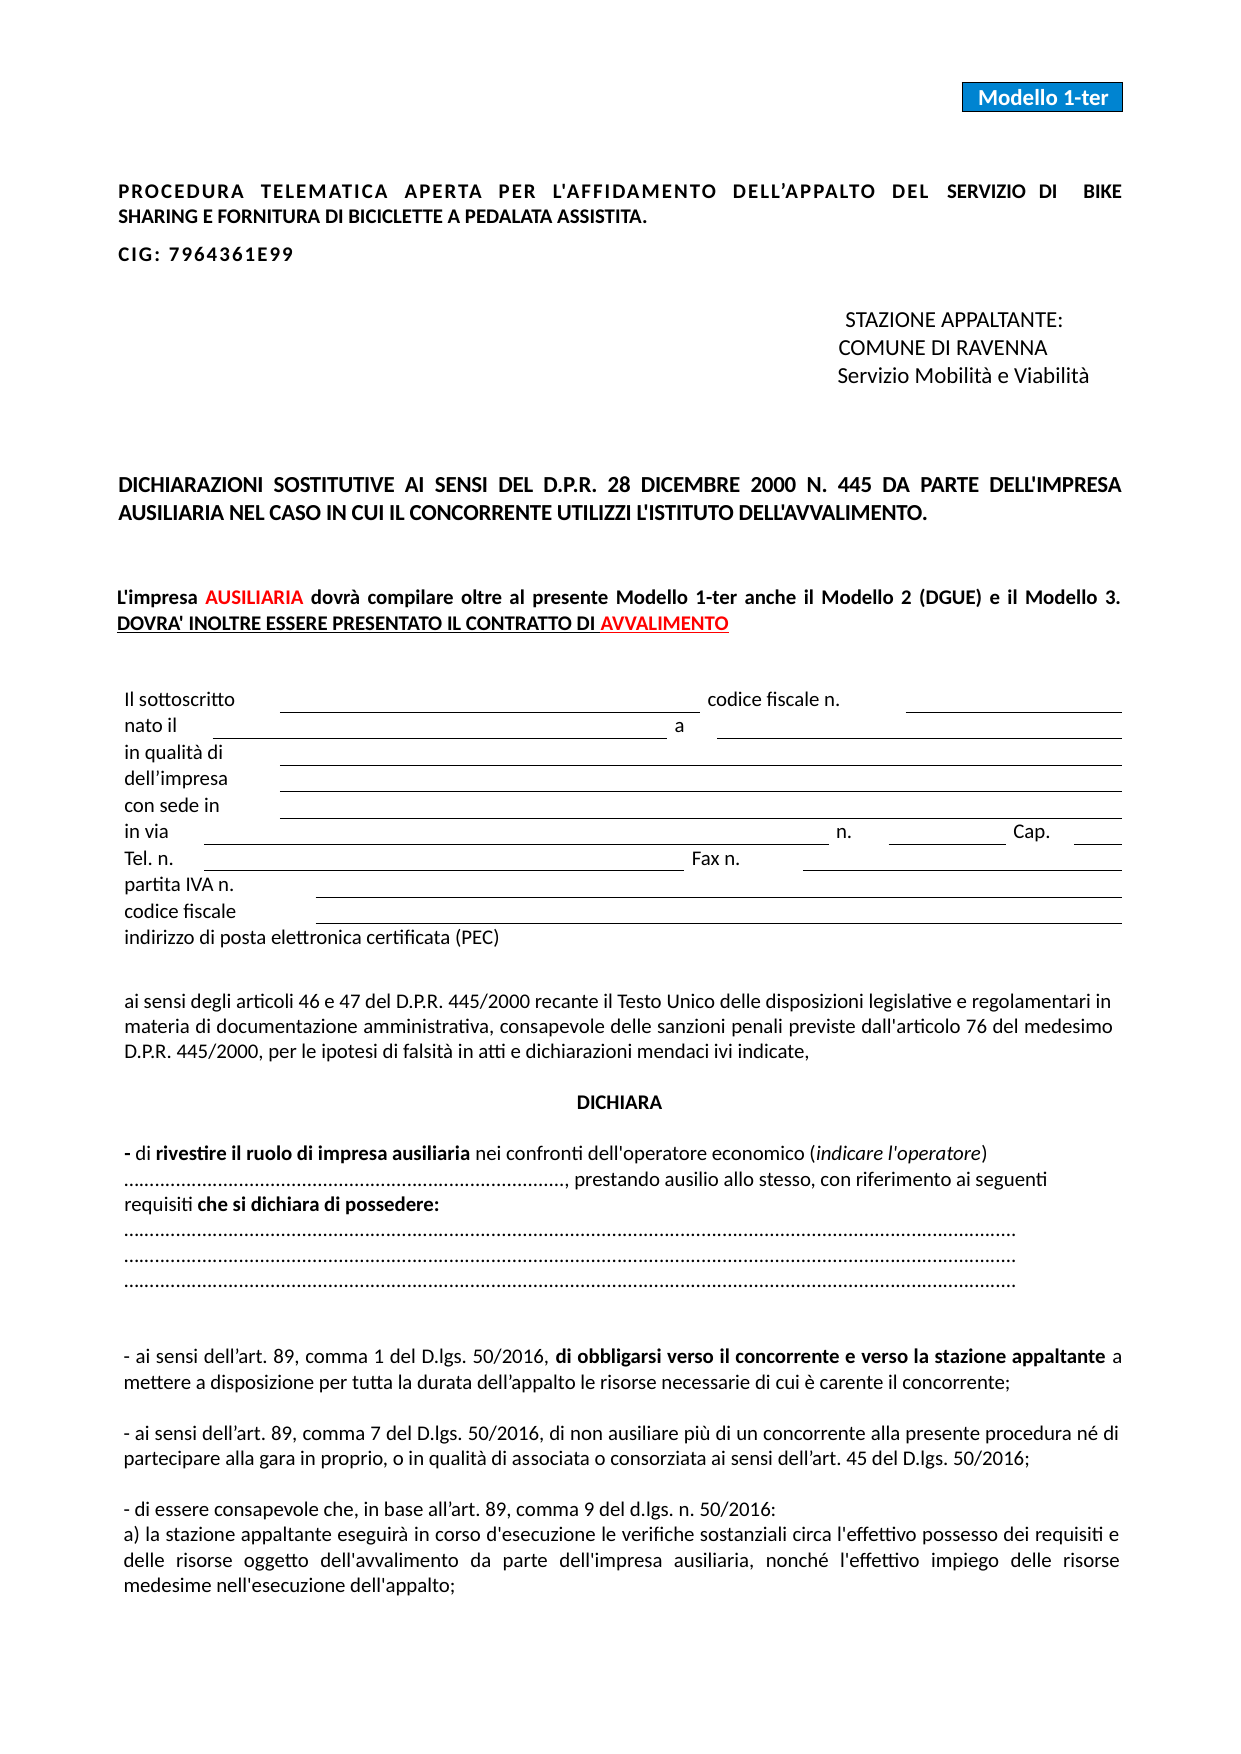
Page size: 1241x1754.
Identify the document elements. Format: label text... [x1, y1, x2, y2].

table_cell in via [117, 818, 204, 844]
text COMUNE DI RAVENNA [118, 333, 1122, 361]
list - ai sensi dell’art. 89, comma 1 del D.lgs. 50/2016, di obbligarsi verso il concorrente e verso la stazione appaltante a mettere a disposizione per tutta la durata dell’appalto le risorse necessarie di cui è carente il concorrente; [121, 1344, 1122, 1394]
table_cell ai sensi degli articoli 46 e 47 del D.P.R. 445/2000 recante il Testo Unico delle disposizioni legislative e regolamentari in materia di documentazione amministrativa, consapevole delle sanzioni penali previste dall'articolo 76 del medesimo D.P.R. 445/2000, per le ipotesi di falsità in atti e dichiarazioni mendaci ivi indicate, [117, 950, 1122, 1064]
table_cell [280, 792, 1122, 817]
table_cell indirizzo di posta elettronica certificata (PEC) [117, 923, 1122, 950]
text PROCEDURA TELEMATICA APERTA PER L'AFFIDAMENTO DELL’APPALTO DEL SERVIZIO DI BIKE SHARING E FORNITURA DI BICICLETTE A PEDALATA ASSISTITA. [118, 178, 1122, 229]
table_cell [204, 818, 828, 844]
table_cell n. [829, 819, 888, 844]
table_cell Cap. [1006, 819, 1074, 844]
table_header Modello 1-ter [963, 83, 1122, 111]
text L'impresa AUSILIARIA dovrà compilare oltre al presente Modello 1-ter anche il Modello 2 (DGUE) e il Modello 3. DOVRA' INOLTRE ESSERE PRESENTATO IL CONTRATTO DI AVVALIMENTO [117, 584, 1122, 635]
list a) la stazione appaltante eseguirà in corso d'esecuzione le verifiche sostanziali circa l'effettivo possesso dei requisiti e delle risorse oggetto dell'avvalimento da parte dell'impresa ausiliaria, nonché l'effettivo impiego delle risorse medesime nell'esecuzione dell'appalto; [121, 1522, 1122, 1598]
table_header [906, 686, 1122, 712]
text CIG: 7964361E99 [118, 242, 1122, 267]
table_cell in qualità di [117, 738, 280, 764]
list - ai sensi dell’art. 89, comma 7 del D.lgs. 50/2016, di non ausiliare più di un concorrente alla presente procedura né di partecipare alla gara in proprio, o in qualità di associata o consorziata ai sensi dell’art. 45 del D.lgs. 50/2016; [121, 1420, 1122, 1471]
text Servizio Mobilità e Viabilità [118, 361, 1122, 389]
table_cell [1074, 819, 1122, 844]
table_cell con sede in [117, 791, 280, 817]
table_cell [280, 766, 1122, 791]
table_cell DICHIARA - di rivestire il ruolo di impresa ausiliaria nei confronti dell'operatore economico (indicare l'operatore) …................................................................................., prestando ausilio allo stesso, con riferimento ai seguenti requisiti che si dichiara di possedere: …....................................................................................................................................................................... …....................................................................................................................................................................... …....................................................................................................................................................................... [117, 1064, 1122, 1318]
table_cell nato il [117, 712, 213, 738]
table_cell Tel. n. [117, 844, 204, 870]
text STAZIONE APPALTANTE: [118, 305, 1122, 333]
table_cell [889, 819, 1006, 844]
table_header Il sottoscritto [117, 686, 280, 712]
table_header [280, 686, 700, 712]
table_cell [204, 845, 684, 870]
table_cell Fax n. [684, 845, 803, 870]
table_cell codice fiscale [117, 897, 316, 923]
table_cell [316, 870, 1122, 897]
table_cell [717, 712, 1122, 738]
table_cell [280, 738, 1122, 764]
text DICHIARAZIONI SOSTITUTIVE AI SENSI DEL D.P.R. 28 DICEMBRE 2000 N. 445 DA PARTE DELL'IMPRESA AUSILIARIA NEL CASO IN CUI IL CONCORRENTE UTILIZZI L'ISTITUTO DELL'AVVALIMENTO. [118, 470, 1122, 526]
table_cell [213, 712, 667, 738]
table_cell dell’impresa [117, 765, 280, 791]
table_cell [316, 898, 1122, 923]
table_cell partita IVA n. [117, 870, 316, 897]
table_cell [803, 844, 1122, 870]
table_cell a [667, 712, 717, 738]
list - di essere consapevole che, in base all’art. 89, comma 9 del d.lgs. n. 50/2016: [121, 1496, 1122, 1522]
table_header codice fiscale n. [700, 686, 906, 712]
